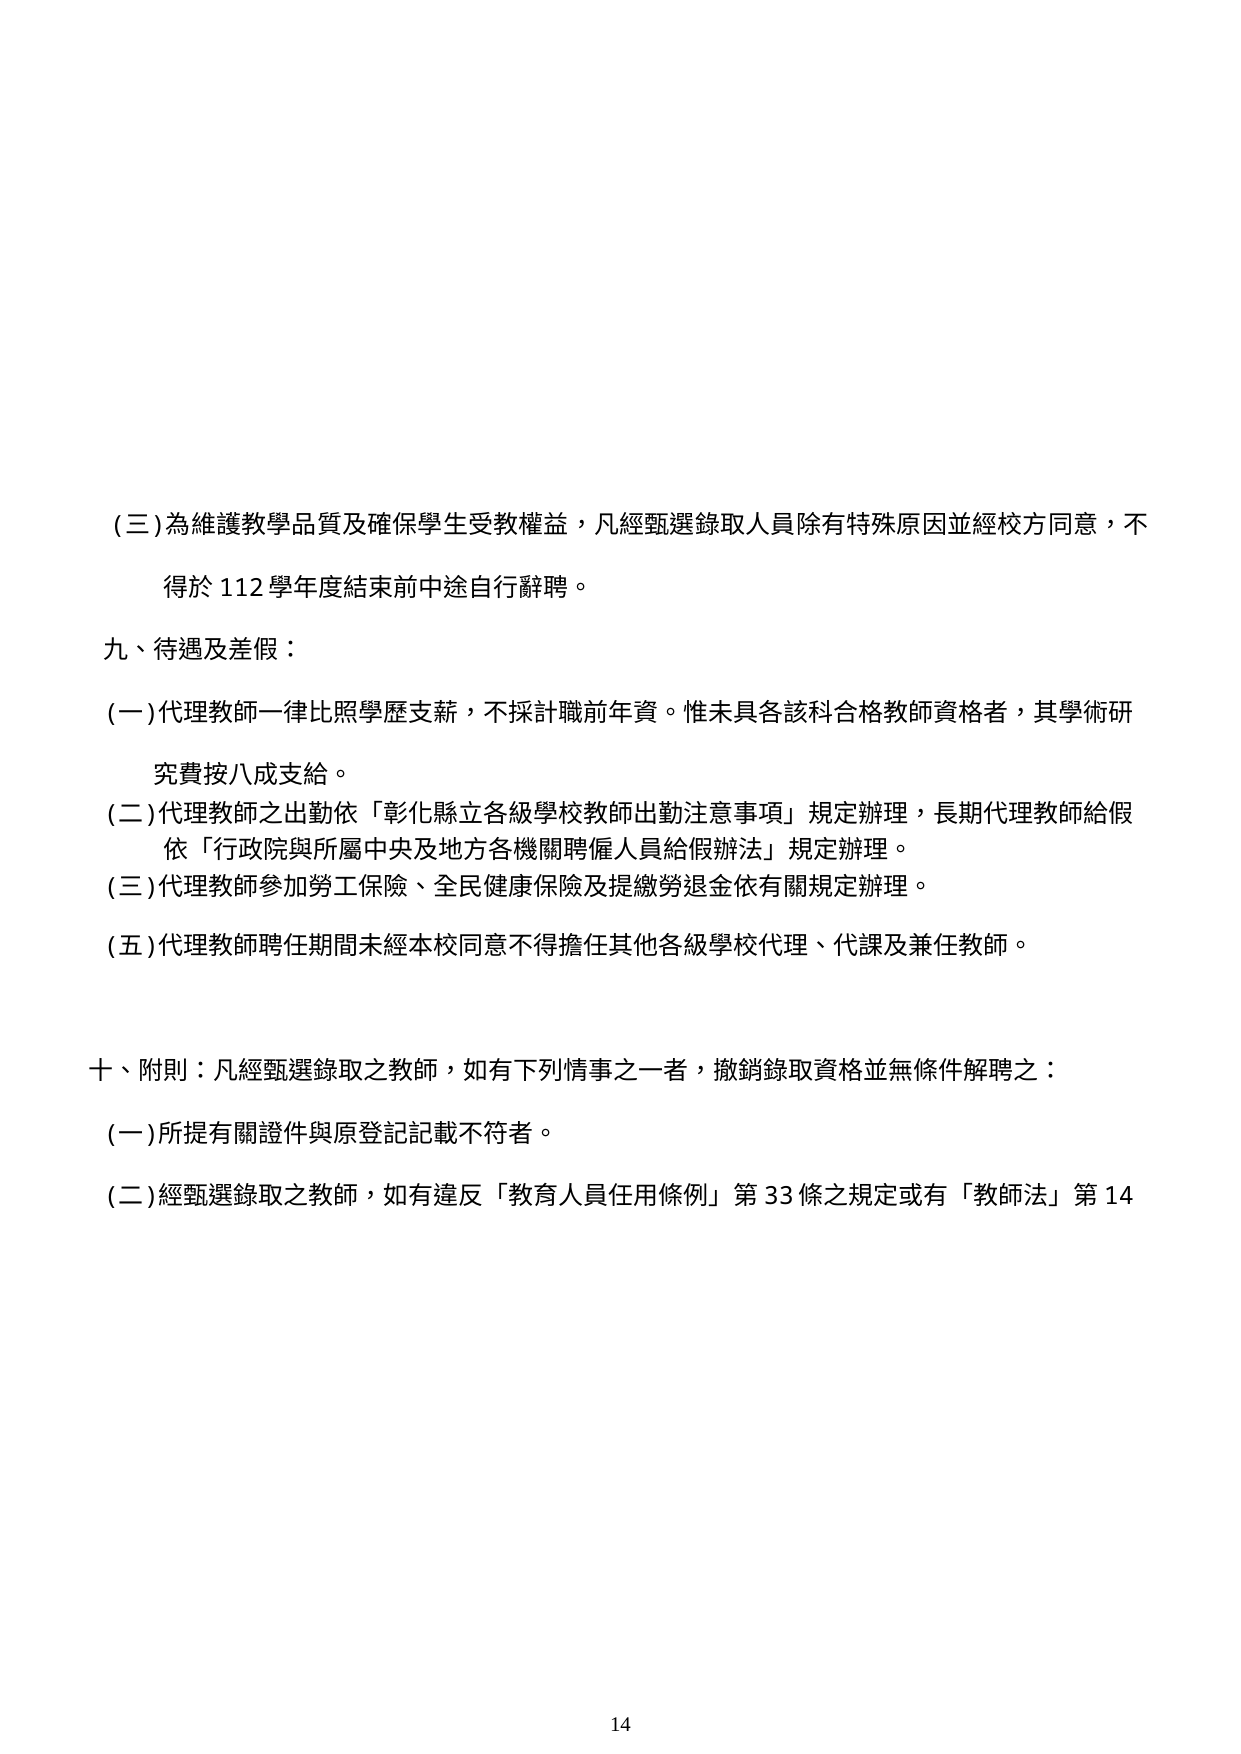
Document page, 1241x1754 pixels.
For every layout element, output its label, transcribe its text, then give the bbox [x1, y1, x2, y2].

text (三)為維護教學品質及確保學生受教權益，凡經甄選錄取人員除有特殊原因並經校方同意，不得於112學年度結束前中途自行辭聘。 [110, 481, 1152, 606]
text (一)代理教師一律比照學歷支薪，不採計職前年資。惟未具各該科合格教師資格者，其學術研究費按八成支給。 [103, 668, 1152, 793]
text (五)代理教師聘任期間未經本校同意不得擔任其他各級學校代理、代課及兼任教師。 [103, 902, 1152, 965]
text 依「行政院與所屬中央及地方各機關聘僱人員給假辦法」規定辦理。 [89, 830, 1152, 866]
text (二)經甄選錄取之教師，如有違反「教育人員任用條例」第33條之規定或有「教師法」第14 [89, 1152, 1152, 1215]
text (二)代理教師之出勤依「彰化縣立各級學校教師出勤注意事項」規定辦理，長期代理教師給假 [89, 793, 1152, 830]
text (一)所提有關證件與原登記記載不符者。 [89, 1090, 1152, 1152]
text 十、附則：凡經甄選錄取之教師，如有下列情事之一者，撤銷錄取資格並無條件解聘之： [89, 1027, 1152, 1090]
text (三)代理教師參加勞工保險、全民健康保險及提繳勞退金依有關規定辦理。 [89, 866, 1152, 902]
text 九、待遇及差假： [103, 606, 1152, 668]
